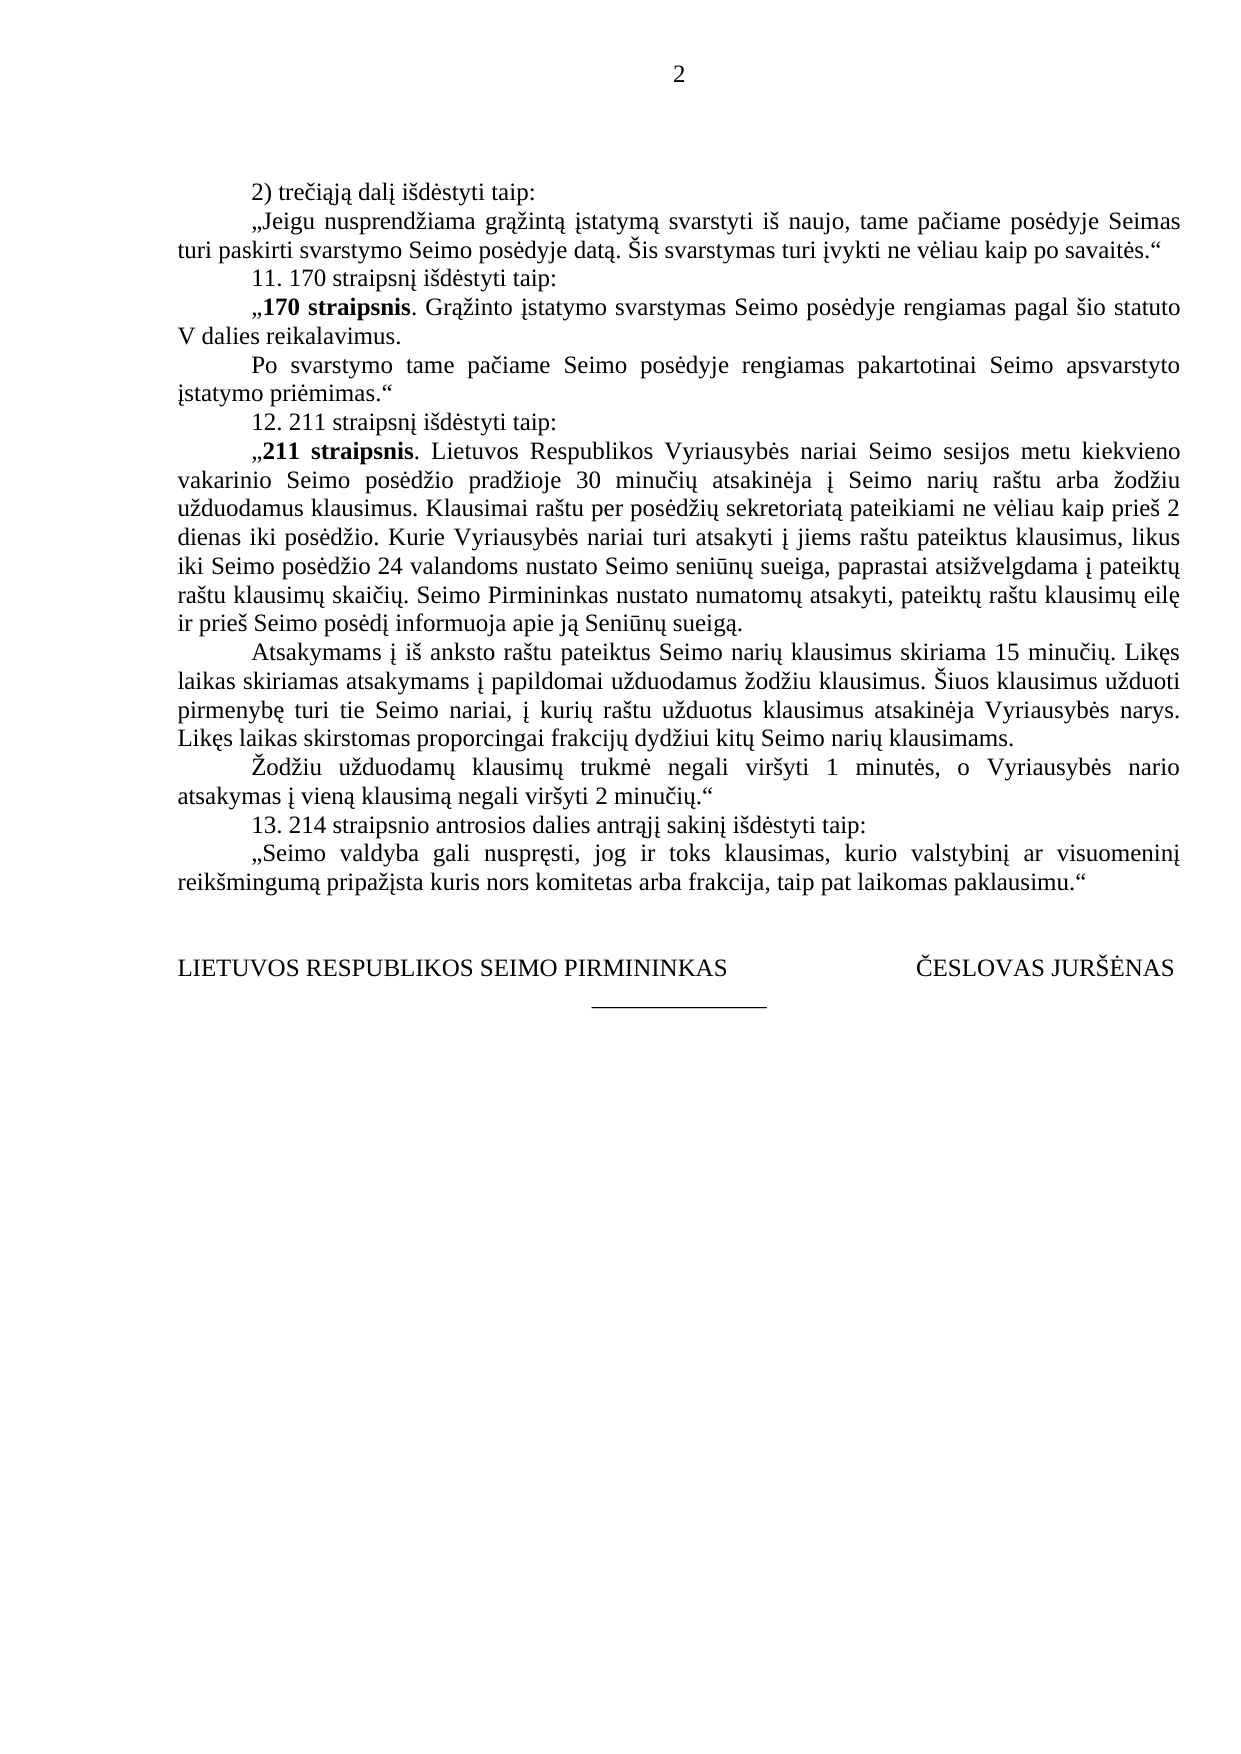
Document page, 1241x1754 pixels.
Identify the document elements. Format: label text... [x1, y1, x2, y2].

text 12. 211 straipsnį išdėstyti taip: [177, 407, 1181, 436]
text 13. 214 straipsnio antrosios dalies antrąjį sakinį išdėstyti taip: [177, 810, 1181, 838]
text „170 straipsnis. Grąžinto įstatymo svarstymas Seimo posėdyje rengiamas pagal šio statuto V dalies reikalavimus. [177, 292, 1181, 350]
text „Seimo valdyba gali nuspręsti, jog ir toks klausimas, kurio valstybinį ar visuomeninį reikšmingumą pripažįsta kuris nors komitetas arba frakcija, taip pat laikomas paklausimu.“ [177, 838, 1181, 896]
text Žodžiu užduodamų klausimų trukmė negali viršyti 1 minutės, o Vyriausybės nario atsakymas į vieną klausimą negali viršyti 2 minučių.“ [177, 752, 1181, 810]
text Atsakymams į iš anksto raštu pateiktus Seimo narių klausimus skiriama 15 minučių. Likęs laikas skiriamas atsakymams į papildomai užduodamus žodžiu klausimus. Šiuos klausimus užduoti pirmenybę turi tie Seimo nariai, į kurių raštu užduotus klausimus atsakinėja Vyriausybės narys. Likęs laikas skirstomas proporcingai frakcijų dydžiui kitų Seimo narių klausimams. [177, 637, 1181, 752]
text „211 straipsnis. Lietuvos Respublikos Vyriausybės nariai Seimo sesijos metu kiekvieno vakarinio Seimo posėdžio pradžioje 30 minučių atsakinėja į Seimo narių raštu arba žodžiu užduodamus klausimus. Klausimai raštu per posėdžių sekretoriatą pateikiami ne vėliau kaip prieš 2 dienas iki posėdžio. Kurie Vyriausybės nariai turi atsakyti į jiems raštu pateiktus klausimus, likus iki Seimo posėdžio 24 valandoms nustato Seimo seniūnų sueiga, paprastai atsižvelgdama į pateiktų raštu klausimų skaičių. Seimo Pirmininkas nustato numatomų atsakyti, pateiktų raštu klausimų eilę ir prieš Seimo posėdį informuoja apie ją Seniūnų sueigą. [177, 436, 1181, 637]
text 2) trečiąją dalį išdėstyti taip: [177, 177, 1181, 206]
text Po svarstymo tame pačiame Seimo posėdyje rengiamas pakartotinai Seimo apsvarstyto įstatymo priėmimas.“ [177, 350, 1181, 407]
text ______________ [177, 982, 1181, 1011]
text „Jeigu nusprendžiama grąžintą įstatymą svarstyti iš naujo, tame pačiame posėdyje Seimas turi paskirti svarstymo Seimo posėdyje datą. Šis svarstymas turi įvykti ne vėliau kaip po savaitės.“ [177, 206, 1181, 263]
text 11. 170 straipsnį išdėstyti taip: [177, 263, 1181, 292]
text LIETUVOS RESPUBLIKOS SEIMO PIRMININKAS ČESLOVAS JURŠĖNAS [177, 953, 1181, 982]
